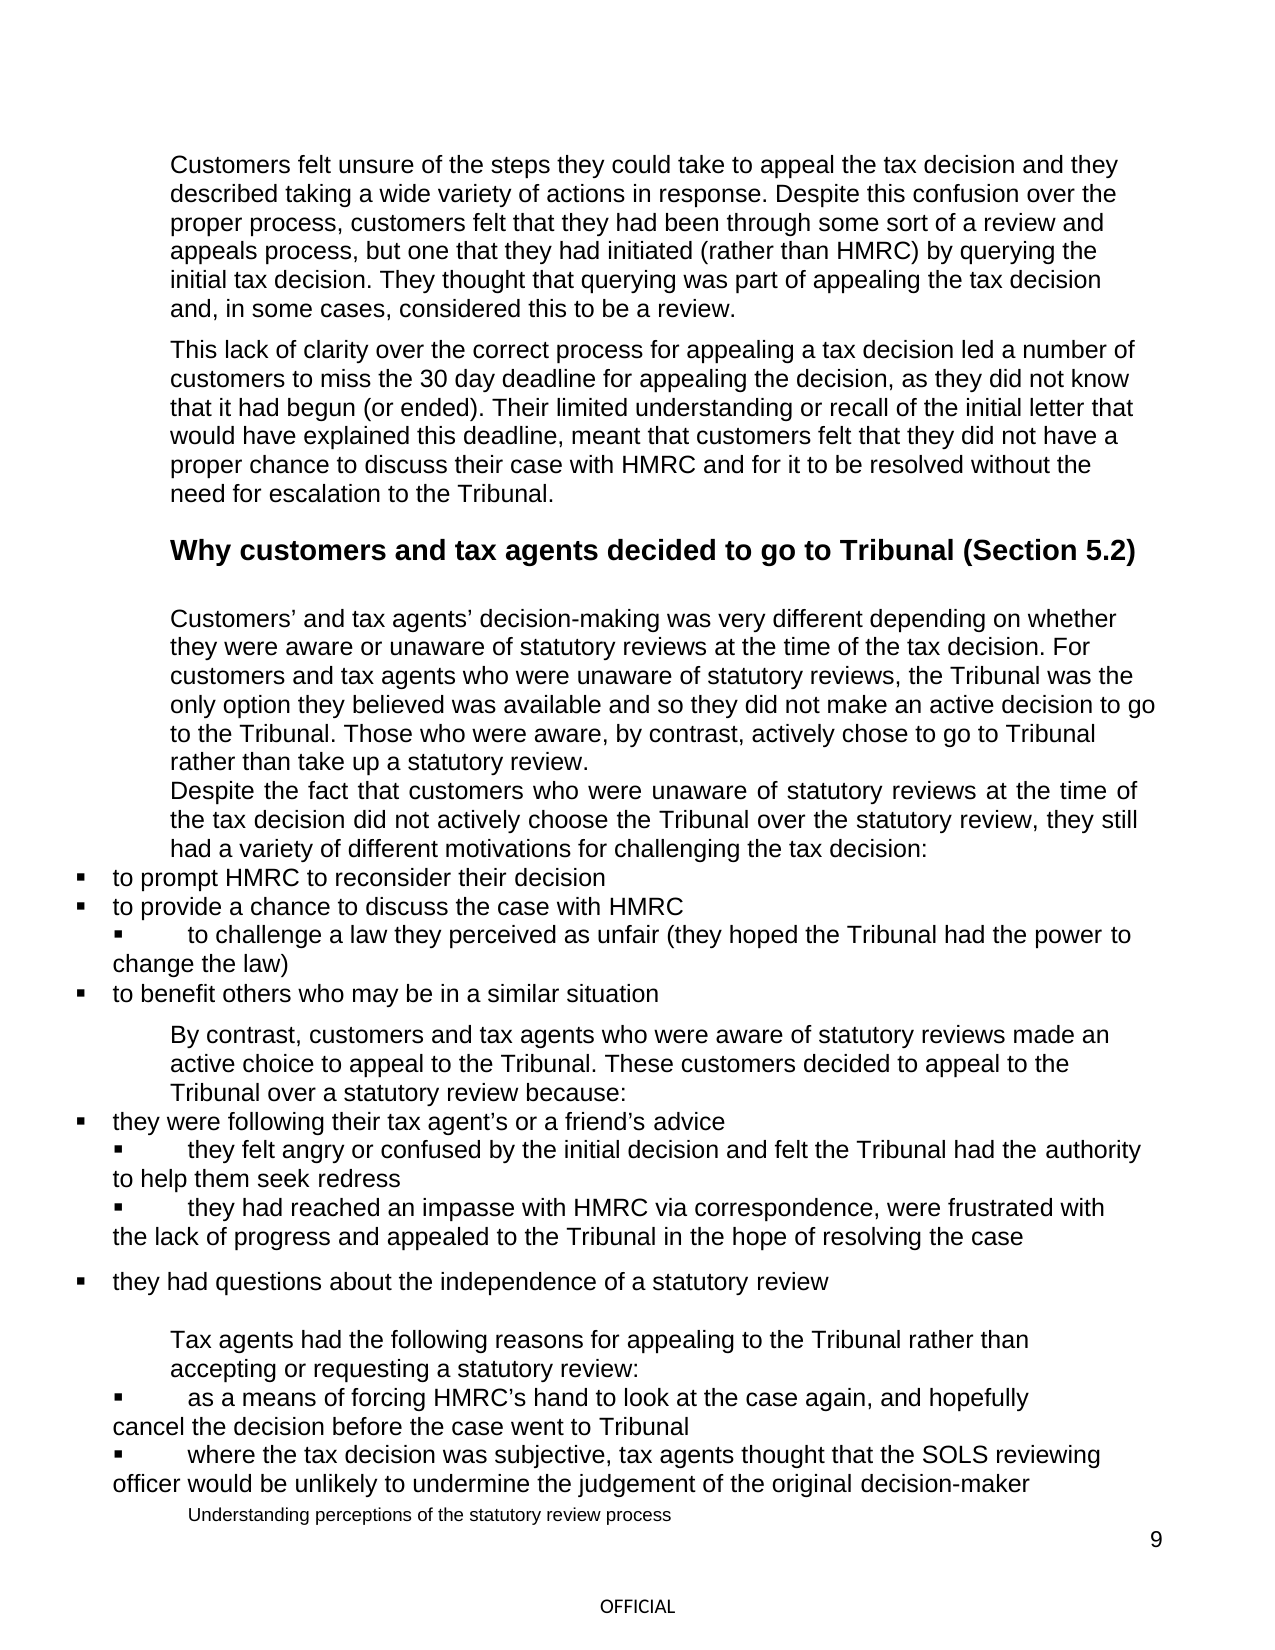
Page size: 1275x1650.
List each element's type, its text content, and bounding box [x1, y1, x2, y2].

list they had reached an impasse with HMRC via correspondence, were frustrated with the lack of progress and appealed to the Tribunal in the hope of resolving the case [112, 1193, 1128, 1251]
text Tax agents had the following reasons for appealing to the Tribunal rather than accepting or requesting a statutory review: [170, 1325, 1115, 1383]
list to provide a chance to discuss the case with HMRC [75, 891, 1162, 920]
text Customers’ and tax agents’ decision-making was very different depending on whether they were aware or unaware of statutory reviews at the time of the tax decision. For customers and tax agents who were unaware of statutory reviews, the Tribunal was the only option they believed was available and so they did not make an active decision to go to the Tribunal. Those who were aware, by contrast, actively chose to go to Tribunal rather than take up a statutory review. [170, 604, 1162, 776]
list they felt angry or confused by the initial decision and felt the Tribunal had the authority to help them seek redress [112, 1135, 1146, 1193]
text Customers felt unsure of the steps they could take to appeal the tax decision and they described taking a wide variety of actions in response. Despite this confusion over the proper process, customers felt that they had been through some sort of a review and appeals process, but one that they had initiated (rather than HMRC) by querying the initial tax decision. They thought that querying was part of appealing the tax decision and, in some cases, considered this to be a review. [170, 150, 1147, 322]
list they were following their tax agent’s or a friend’s advice [75, 1107, 1162, 1135]
list to prompt HMRC to reconsider their decision [75, 863, 1162, 891]
list to challenge a law they perceived as unfair (they hoped the Tribunal had the power to change the law) [112, 920, 1137, 978]
list they had questions about the independence of a statutory review [75, 1267, 1162, 1296]
text Despite the fact that customers who were unaware of statutory reviews at the time of the tax decision did not actively choose the Tribunal over the statutory review, they still had a variety of different motivations for challenging the tax decision: [170, 776, 1140, 862]
list as a means of forcing HMRC’s hand to look at the case again, and hopefully cancel the decision before the case went to Tribunal [112, 1383, 1109, 1440]
subtitle Why customers and tax agents decided to go to Tribunal (Section 5.2) [170, 532, 1162, 566]
text This lack of clarity over the correct process for appealing a tax decision led a number of customers to miss the 30 day deadline for appealing the decision, as they did not know that it had begun (or ended). Their limited understanding or recall of the initial letter that would have explained this deadline, meant that customers felt that they did not have a proper chance to discuss their case with HMRC and for it to be resolved without the need for escalation to the Tribunal. [170, 335, 1140, 507]
text By contrast, customers and tax agents who were aware of statutory reviews made an active choice to appeal to the Tribunal. These customers decided to appeal to the Tribunal over a statutory review because: [170, 1020, 1134, 1107]
list where the tax decision was subjective, tax agents thought that the SOLS reviewing officer would be unlikely to undermine the judgement of the original decision-maker [112, 1440, 1106, 1498]
list to benefit others who may be in a similar situation [75, 979, 1162, 1008]
